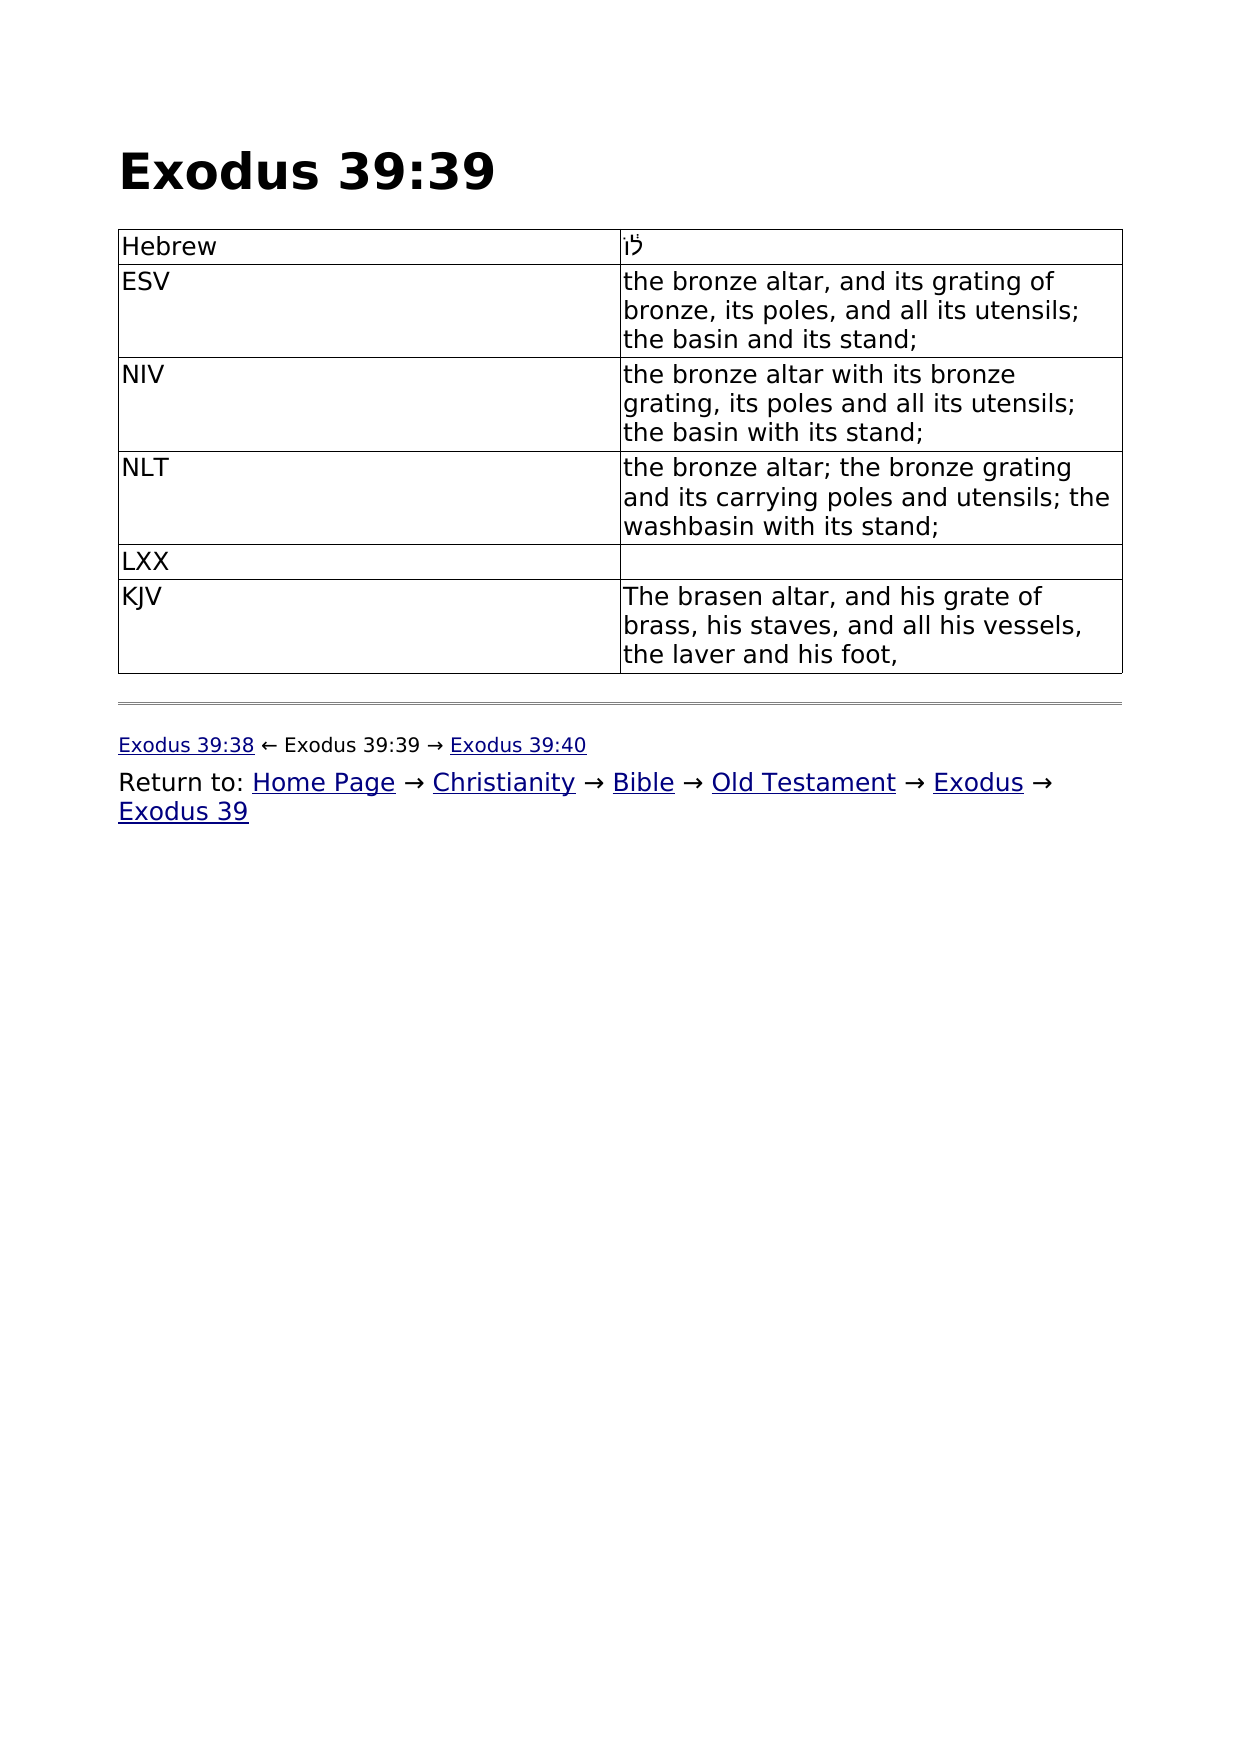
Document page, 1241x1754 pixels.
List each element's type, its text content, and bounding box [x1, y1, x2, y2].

table_cell NIV [119, 358, 620, 451]
table_cell LXX [119, 545, 620, 579]
text Return to: Home Page → Christianity → Bible → Old Testament → Exodus → Exodus 39 [118, 768, 1122, 826]
table_header ל֔וֹ [621, 230, 1122, 264]
table_cell the bronze altar; the bronze grating and its carrying poles and utensils; the washbasin with its stand; [621, 452, 1122, 544]
table_cell NLT [119, 452, 620, 544]
table_cell the bronze altar with its bronze grating, its poles and all its utensils; the basin with its stand; [621, 358, 1122, 451]
subtitle Exodus 39:39 [118, 143, 1122, 201]
text Exodus 39:38 ← Exodus 39:39 → Exodus 39:40 [118, 734, 1122, 768]
table_header Hebrew [119, 230, 620, 264]
table_cell The brasen altar, and his grate of brass, his staves, and all his vessels, the laver and his foot, [621, 580, 1122, 673]
table_cell ESV [119, 265, 620, 357]
table_cell the bronze altar, and its grating of bronze, its poles, and all its utensils; the basin and its stand; [621, 265, 1122, 357]
table_cell [621, 545, 1122, 579]
table_cell KJV [119, 580, 620, 673]
